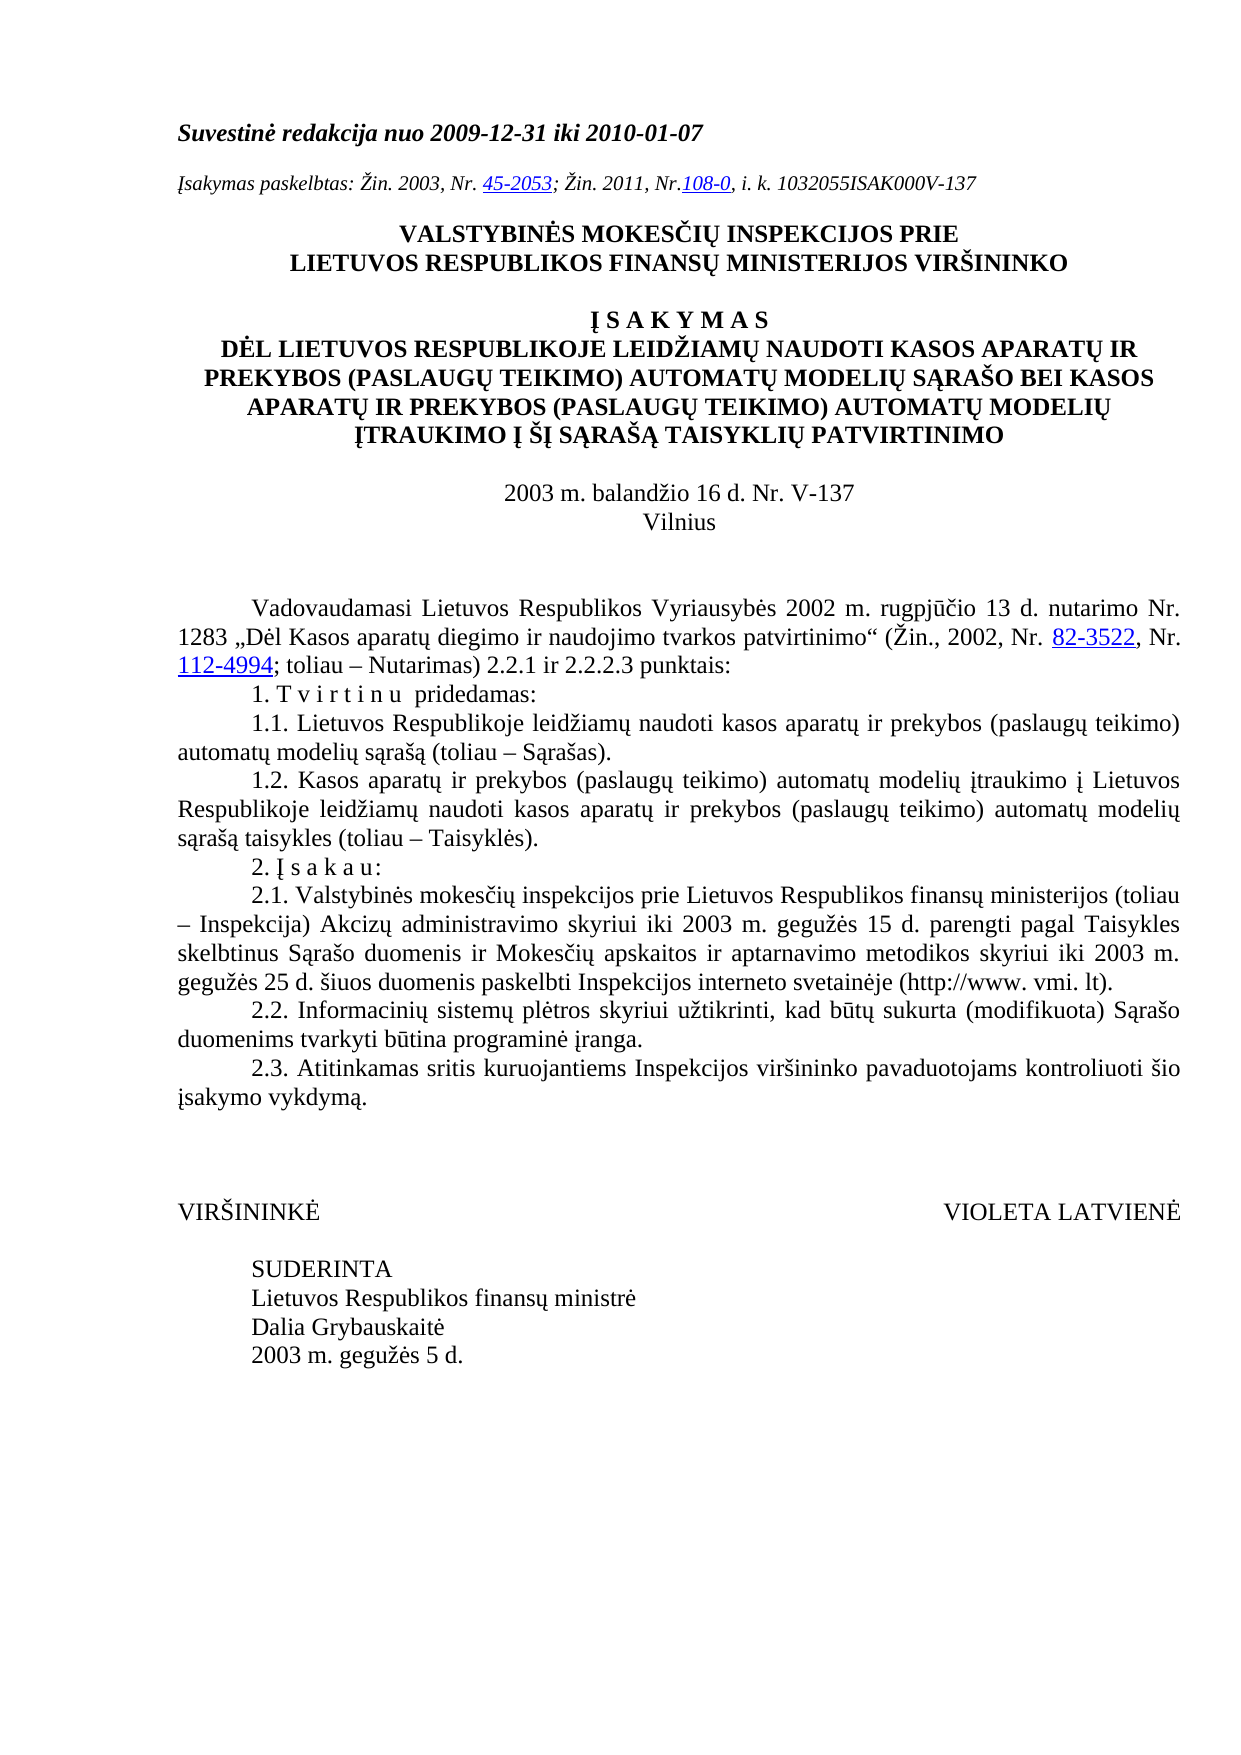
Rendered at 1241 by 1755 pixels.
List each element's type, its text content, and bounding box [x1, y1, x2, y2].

text Lietuvos Respublikos finansų ministrė [177, 1283, 1181, 1312]
text Į S A K Y M A S [177, 305, 1181, 334]
text VIRŠININKĖ VIOLETA LATVIENĖ [177, 1197, 1181, 1225]
text VALSTYBINĖS MOKESČIŲ INSPEKCIJOS PRIE [177, 219, 1181, 248]
text SUDERINTA [177, 1254, 1181, 1283]
text 2003 m. gegužės 5 d. [177, 1340, 1181, 1369]
text 2.2. Informacinių sistemų plėtros skyriui užtikrinti, kad būtų sukurta (modifikuota) Sąrašo duomenims tvarkyti būtina programinė įranga. [177, 995, 1181, 1053]
text DĖL LIETUVOS RESPUBLIKOJE LEIDŽIAMŲ NAUDOTI KASOS APARATŲ IR PREKYBOS (PASLAUGŲ TEIKIMO) AUTOMATŲ MODELIŲ SĄRAŠO BEI KASOS APARATŲ IR PREKYBOS (PASLAUGŲ TEIKIMO) AUTOMATŲ MODELIŲ ĮTRAUKIMO Į ŠĮ SĄRAŠĄ TAISYKLIŲ PATVIRTINIMO [177, 334, 1181, 449]
text Įsakymas paskelbtas: Žin. 2003, Nr. 45-2053; Žin. 2011, Nr.108-0, i. k. 1032055ISAK000V-137 [177, 171, 1181, 195]
text 1. Tvirtinu pridedamas: [177, 679, 1181, 708]
text LIETUVOS RESPUBLIKOS FINANSŲ MINISTERIJOS VIRŠININKO [177, 248, 1181, 277]
text 2003 m. balandžio 16 d. Nr. V-137 [177, 478, 1181, 507]
text Vadovaudamasi Lietuvos Respublikos Vyriausybės 2002 m. rugpjūčio 13 d. nutarimo Nr. 1283 „Dėl Kasos aparatų diegimo ir naudojimo tvarkos patvirtinimo“ (Žin., 2002, Nr. 82-3522, Nr. 112-4994; toliau – Nutarimas) 2.2.1 ir 2.2.2.3 punktais: [177, 593, 1181, 679]
text Vilnius [177, 507, 1181, 535]
text Dalia Grybauskaitė [177, 1312, 1181, 1340]
text 2.1. Valstybinės mokesčių inspekcijos prie Lietuvos Respublikos finansų ministerijos (toliau – Inspekcija) Akcizų administravimo skyriui iki 2003 m. gegužės 15 d. parengti pagal Taisykles skelbtinus Sąrašo duomenis ir Mokesčių apskaitos ir aptarnavimo metodikos skyriui iki 2003 m. gegužės 25 d. šiuos duomenis paskelbti Inspekcijos interneto svetainėje (http://www. vmi. lt). [177, 880, 1181, 995]
text Suvestinė redakcija nuo 2009-12-31 iki 2010-01-07 [177, 118, 1181, 147]
text 1.1. Lietuvos Respublikoje leidžiamų naudoti kasos aparatų ir prekybos (paslaugų teikimo) automatų modelių sąrašą (toliau – Sąrašas). [177, 708, 1181, 765]
text 2.3. Atitinkamas sritis kuruojantiems Inspekcijos viršininko pavaduotojams kontroliuoti šio įsakymo vykdymą. [177, 1053, 1181, 1110]
text 1.2. Kasos aparatų ir prekybos (paslaugų teikimo) automatų modelių įtraukimo į Lietuvos Respublikoje leidžiamų naudoti kasos aparatų ir prekybos (paslaugų teikimo) automatų modelių sąrašą taisykles (toliau – Taisyklės). [177, 765, 1181, 852]
text 2.Įsakau: [177, 852, 1181, 880]
